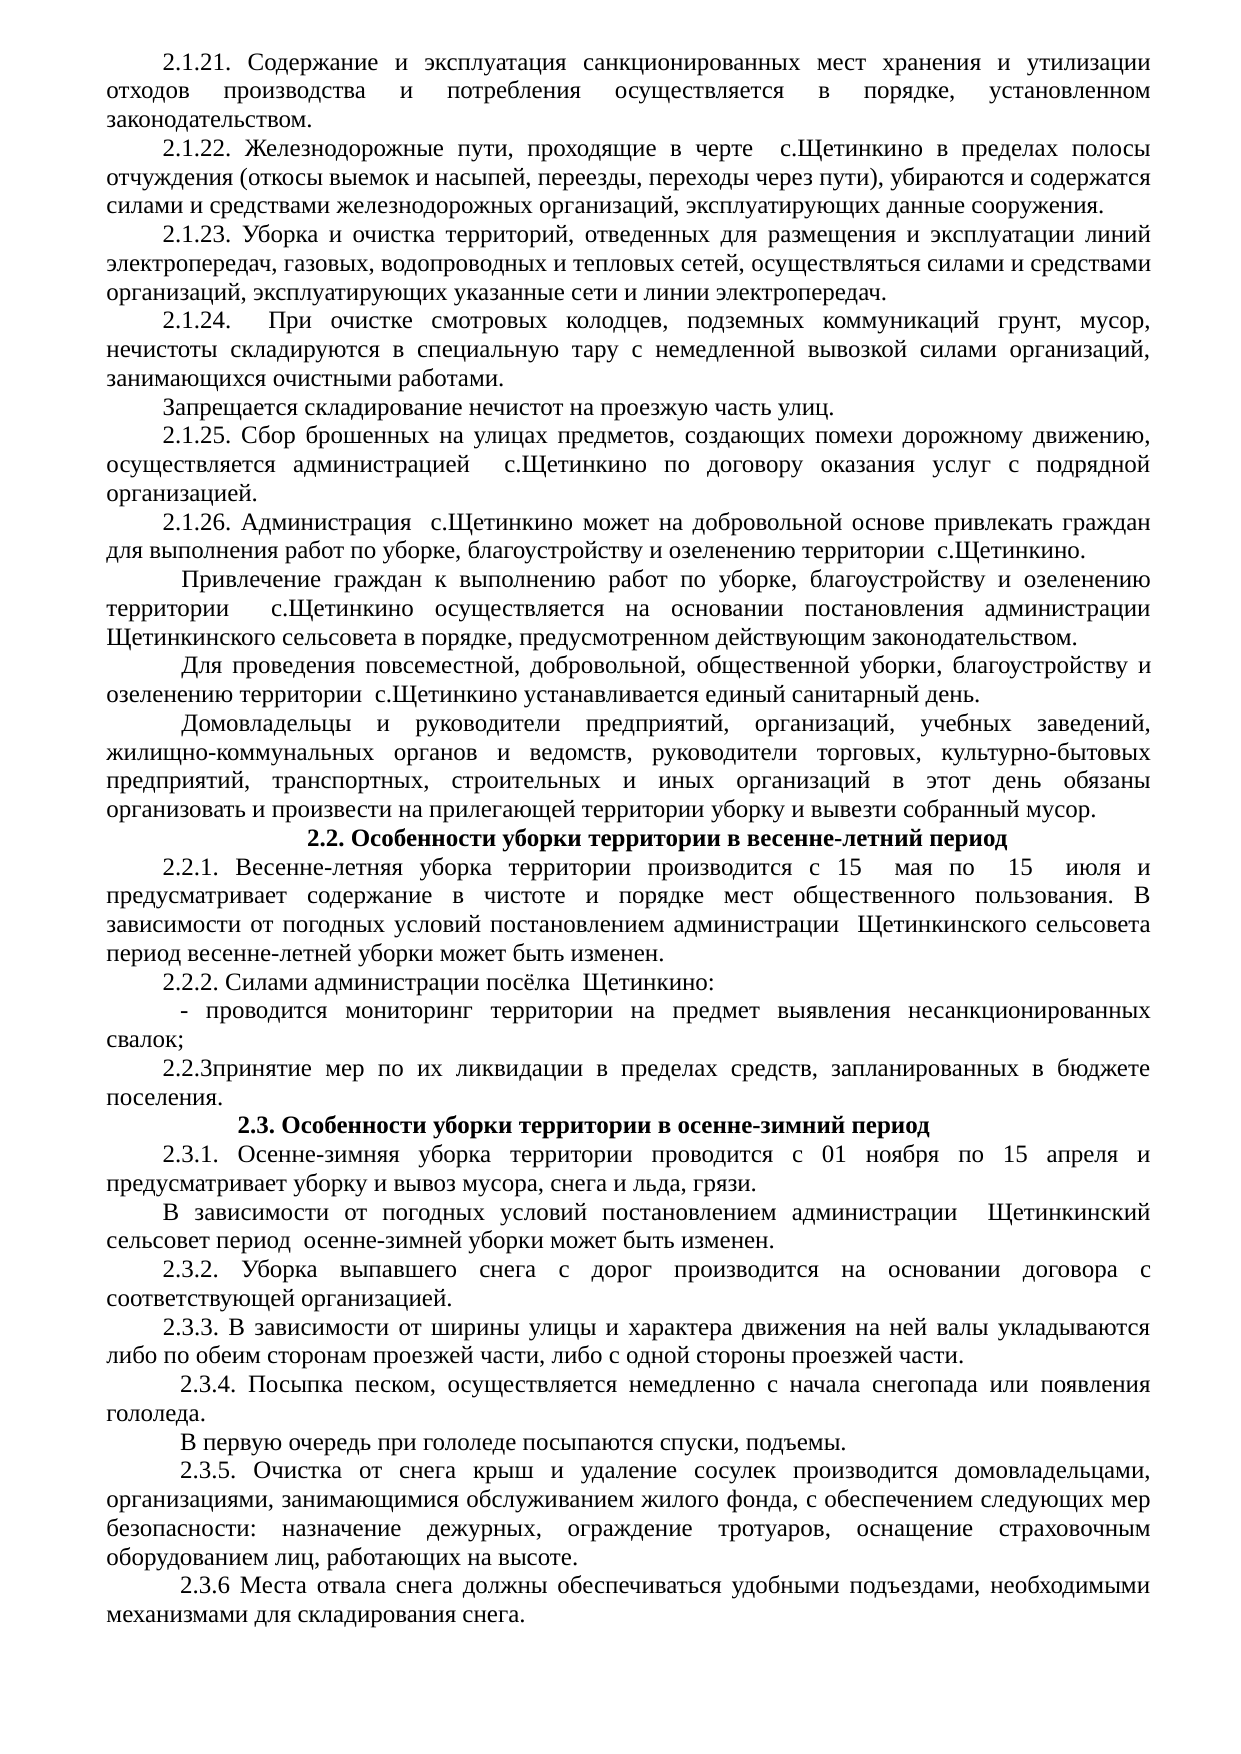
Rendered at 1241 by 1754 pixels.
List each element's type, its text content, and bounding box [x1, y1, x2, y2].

text 2.2.1. Весенне-летняя уборка территории производится с 15 мая по 15 июля и предусматривает содержание в чистоте и порядке мест общественного пользования. В зависимости от погодных условий постановлением администрации Щетинкинского сельсовета период весенне-летней уборки может быть изменен. [106, 852, 1152, 967]
text 2.2.3принятие мер по их ликвидации в пределах средств, запланированных в бюджете поселения. [106, 1053, 1152, 1111]
text 2.2.2. Силами администрации посёлка Щетинкино: [106, 967, 1152, 996]
text 2.3.6 Места отвала снега должны обеспечиваться удобными подъездами, необходимыми механизмами для складирования снега. [106, 1571, 1152, 1628]
text 2.1.25. Сбор брошенных на улицах предметов, создающих помехи дорожному движению, осуществляется администрацией с.Щетинкино по договору оказания услуг с подрядной организацией. [106, 421, 1152, 507]
text 2.2. Особенности уборки территории в весенне-летний период [106, 823, 1152, 852]
text Домовладельцы и руководители предприятий, организаций, учебных заведений, жилищно-коммунальных органов и ведомств, руководители торговых, культурно-бытовых предприятий, транспортных, строительных и иных организаций в этот день обязаны организовать и произвести на прилегающей территории уборку и вывезти собранный мусор. [106, 708, 1152, 823]
text Запрещается складирование нечистот на проезжую часть улиц. [106, 392, 1152, 421]
text 2.3.5. Очистка от снега крыш и удаление сосулек производится домовладельцами, организациями, занимающимися обслуживанием жилого фонда, с обеспечением следующих мер безопасности: назначение дежурных, ограждение тротуаров, оснащение страховочным оборудованием лиц, работающих на высоте. [106, 1456, 1152, 1571]
text В зависимости от погодных условий постановлением администрации Щетинкинский сельсовет период осенне-зимней уборки может быть изменен. [106, 1197, 1152, 1254]
text 2.3. Особенности уборки территории в осенне-зимний период [106, 1111, 1152, 1139]
text В первую очередь при гололеде посыпаются спуски, подъемы. [106, 1427, 1152, 1456]
text 2.1.23. Уборка и очистка территорий, отведенных для размещения и эксплуатации линий электропередач, газовых, водопроводных и тепловых сетей, осуществляться силами и средствами организаций, эксплуатирующих указанные сети и линии электропередач. [106, 219, 1152, 306]
text 2.1.22. Железнодорожные пути, проходящие в черте с.Щетинкино в пределах полосы отчуждения (откосы выемок и насыпей, переезды, переходы через пути), убираются и содержатся силами и средствами железнодорожных организаций, эксплуатирующих данные сооружения. [106, 133, 1152, 219]
text 2.3.2. Уборка выпавшего снега с дорог производится на основании договора с соответствующей организацией. [106, 1254, 1152, 1312]
text Для проведения повсеместной, добровольной, общественной уборки, благоустройству и озеленению территории с.Щетинкино устанавливается единый санитарный день. [106, 651, 1152, 708]
text 2.3.3. В зависимости от ширины улицы и характера движения на ней валы укладываются либо по обеим сторонам проезжей части, либо с одной стороны проезжей части. [106, 1312, 1152, 1369]
text 2.3.4. Посыпка песком, осуществляется немедленно с начала снегопада или появления гололеда. [106, 1369, 1152, 1427]
text 2.1.26. Администрация с.Щетинкино может на добровольной основе привлекать граждан для выполнения работ по уборке, благоустройству и озеленению территории с.Щетинкино. [106, 507, 1152, 564]
text 2.3.1. Осенне-зимняя уборка территории проводится с 01 ноября по 15 апреля и предусматривает уборку и вывоз мусора, снега и льда, грязи. [106, 1139, 1152, 1197]
text - проводится мониторинг территории на предмет выявления несанкционированных свалок; [106, 996, 1152, 1053]
text Привлечение граждан к выполнению работ по уборке, благоустройству и озеленению территории с.Щетинкино осуществляется на основании постановления администрации Щетинкинского сельсовета в порядке, предусмотренном действующим законодательством. [106, 564, 1152, 651]
text 2.1.24. При очистке смотровых колодцев, подземных коммуникаций грунт, мусор, нечистоты складируются в специальную тару с немедленной вывозкой силами организаций, занимающихся очистными работами. [106, 306, 1152, 392]
text 2.1.21. Содержание и эксплуатация санкционированных мест хранения и утилизации отходов производства и потребления осуществляется в порядке, установленном законодательством. [106, 47, 1152, 133]
